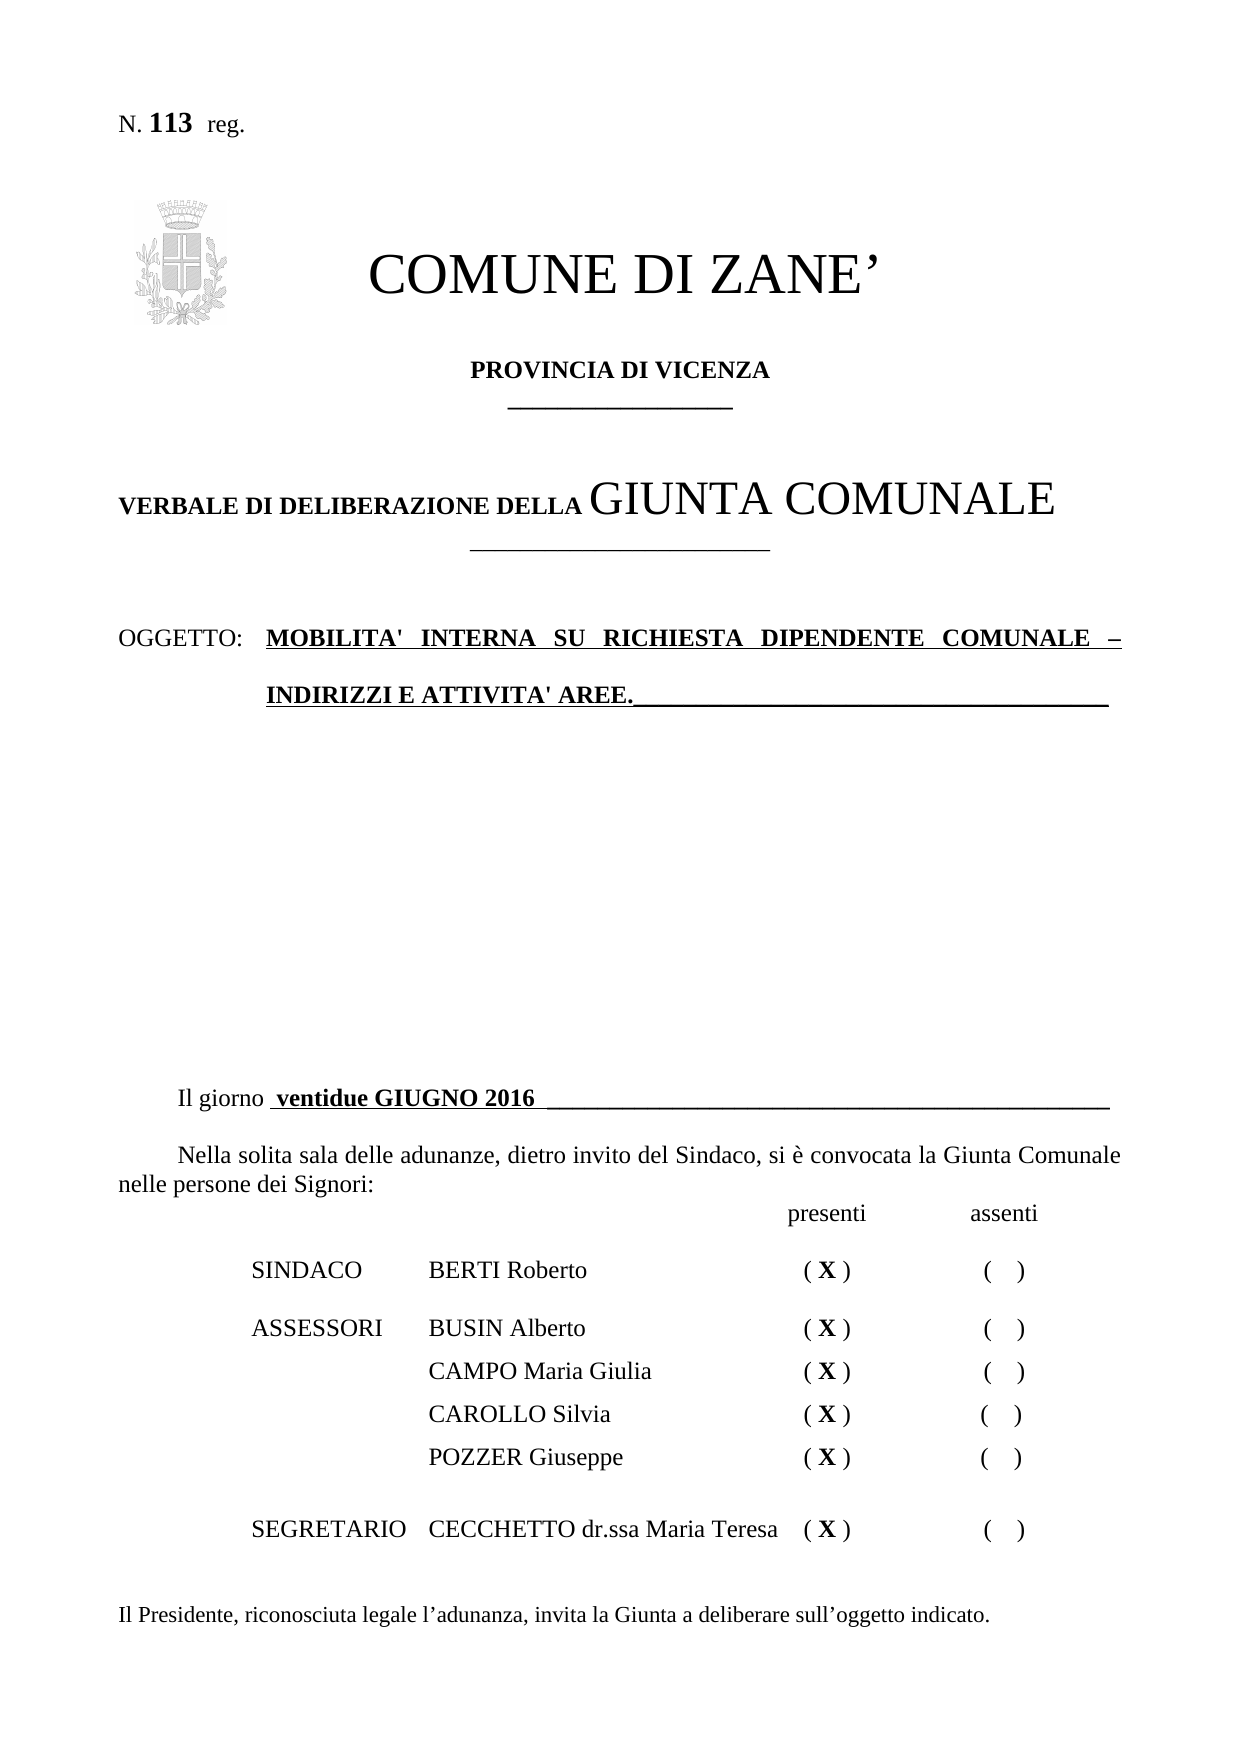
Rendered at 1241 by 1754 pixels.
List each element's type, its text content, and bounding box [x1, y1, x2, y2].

text N. 113 reg. [118, 105, 1122, 138]
text SINDACO BERTI Roberto ( X ) ( ) [118, 1256, 1122, 1284]
text Nella solita sala delle adunanze, dietro invito del Sindaco, si è convocata la Giunta Comunale nelle persone dei Signori: [118, 1141, 1122, 1198]
text OGGETTO: MOBILITA' INTERNA SU RICHIESTA DIPENDENTE COMUNALE – INDIRIZZI E ATTIVITA' AREE.______________________________________ [118, 623, 1121, 709]
text ASSESSORI BUSIN Alberto ( X ) ( ) [118, 1313, 1122, 1342]
title Il Presidente, riconosciuta legale l’adunanza, invita la Giunta a deliberare sull’oggetto indicato. [118, 1601, 1122, 1627]
text POZZER Giuseppe ( X ) ( ) [118, 1442, 1122, 1471]
text ________________________ [118, 525, 1122, 554]
text __________________ [118, 383, 1122, 412]
text Il giorno ventidue GIUGNO 2016 _____________________________________________ [118, 1083, 1122, 1112]
text VERBALE DI DELIBERAZIONE DELLA GIUNTA COMUNALE [118, 470, 1122, 525]
text SEGRETARIO CECCHETTO dr.ssa Maria Teresa ( X ) ( ) [118, 1514, 1122, 1543]
text PROVINCIA DI VICENZA [118, 355, 1122, 383]
text CAROLLO Silvia ( X ) ( ) [118, 1399, 1122, 1428]
text presenti assenti [118, 1198, 1122, 1227]
text CAMPO Maria Giulia ( X ) ( ) [118, 1356, 1122, 1385]
text COMUNE DI ZANE’ [118, 191, 1122, 355]
